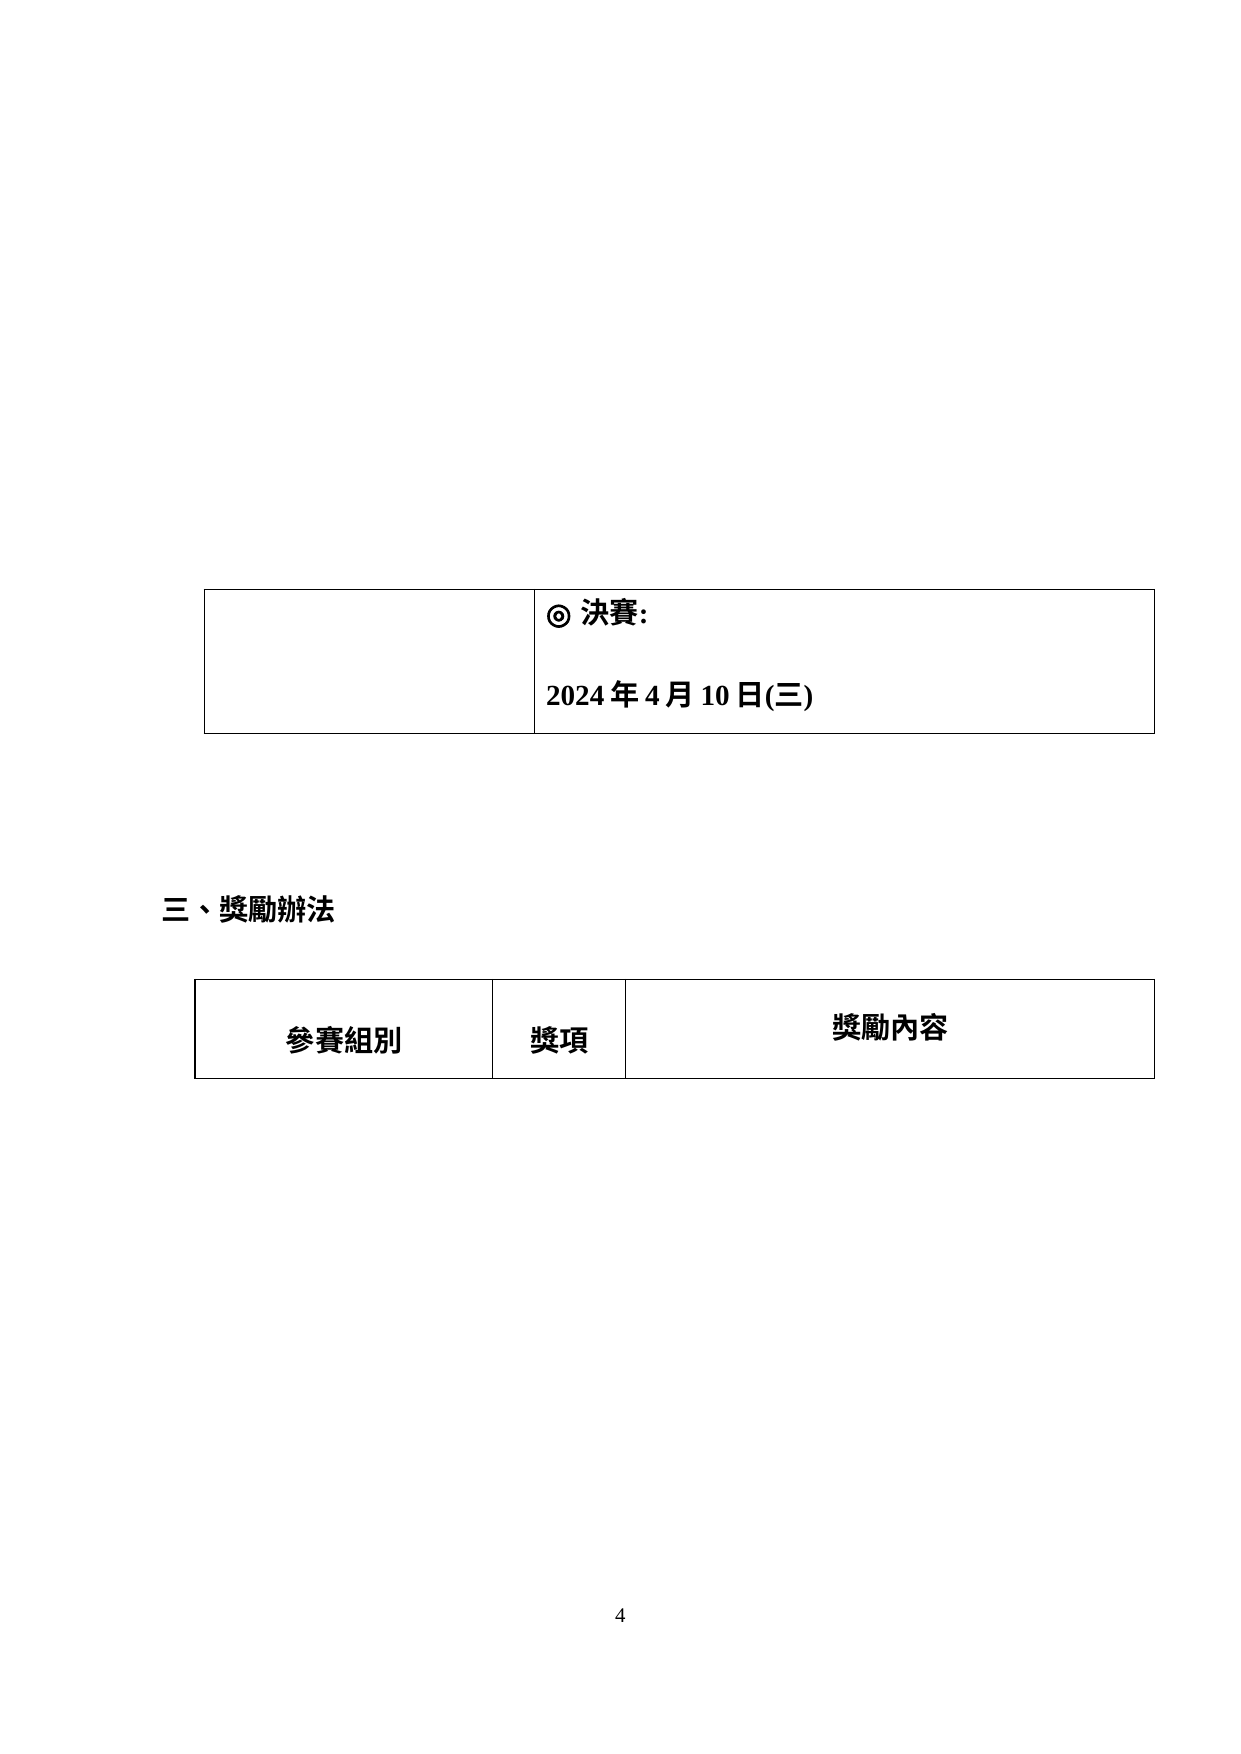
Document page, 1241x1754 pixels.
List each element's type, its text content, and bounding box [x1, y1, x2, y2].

text 三、獎勵辦法 [153, 886, 1087, 929]
table_header 獎勵內容 [626, 980, 1154, 1078]
table_header 獎項 [493, 980, 625, 1078]
table_cell ◎ 決賽: 2024年4月10日(三) [535, 590, 1154, 733]
table_header 參賽組別 [196, 980, 492, 1078]
table_cell [205, 590, 534, 733]
